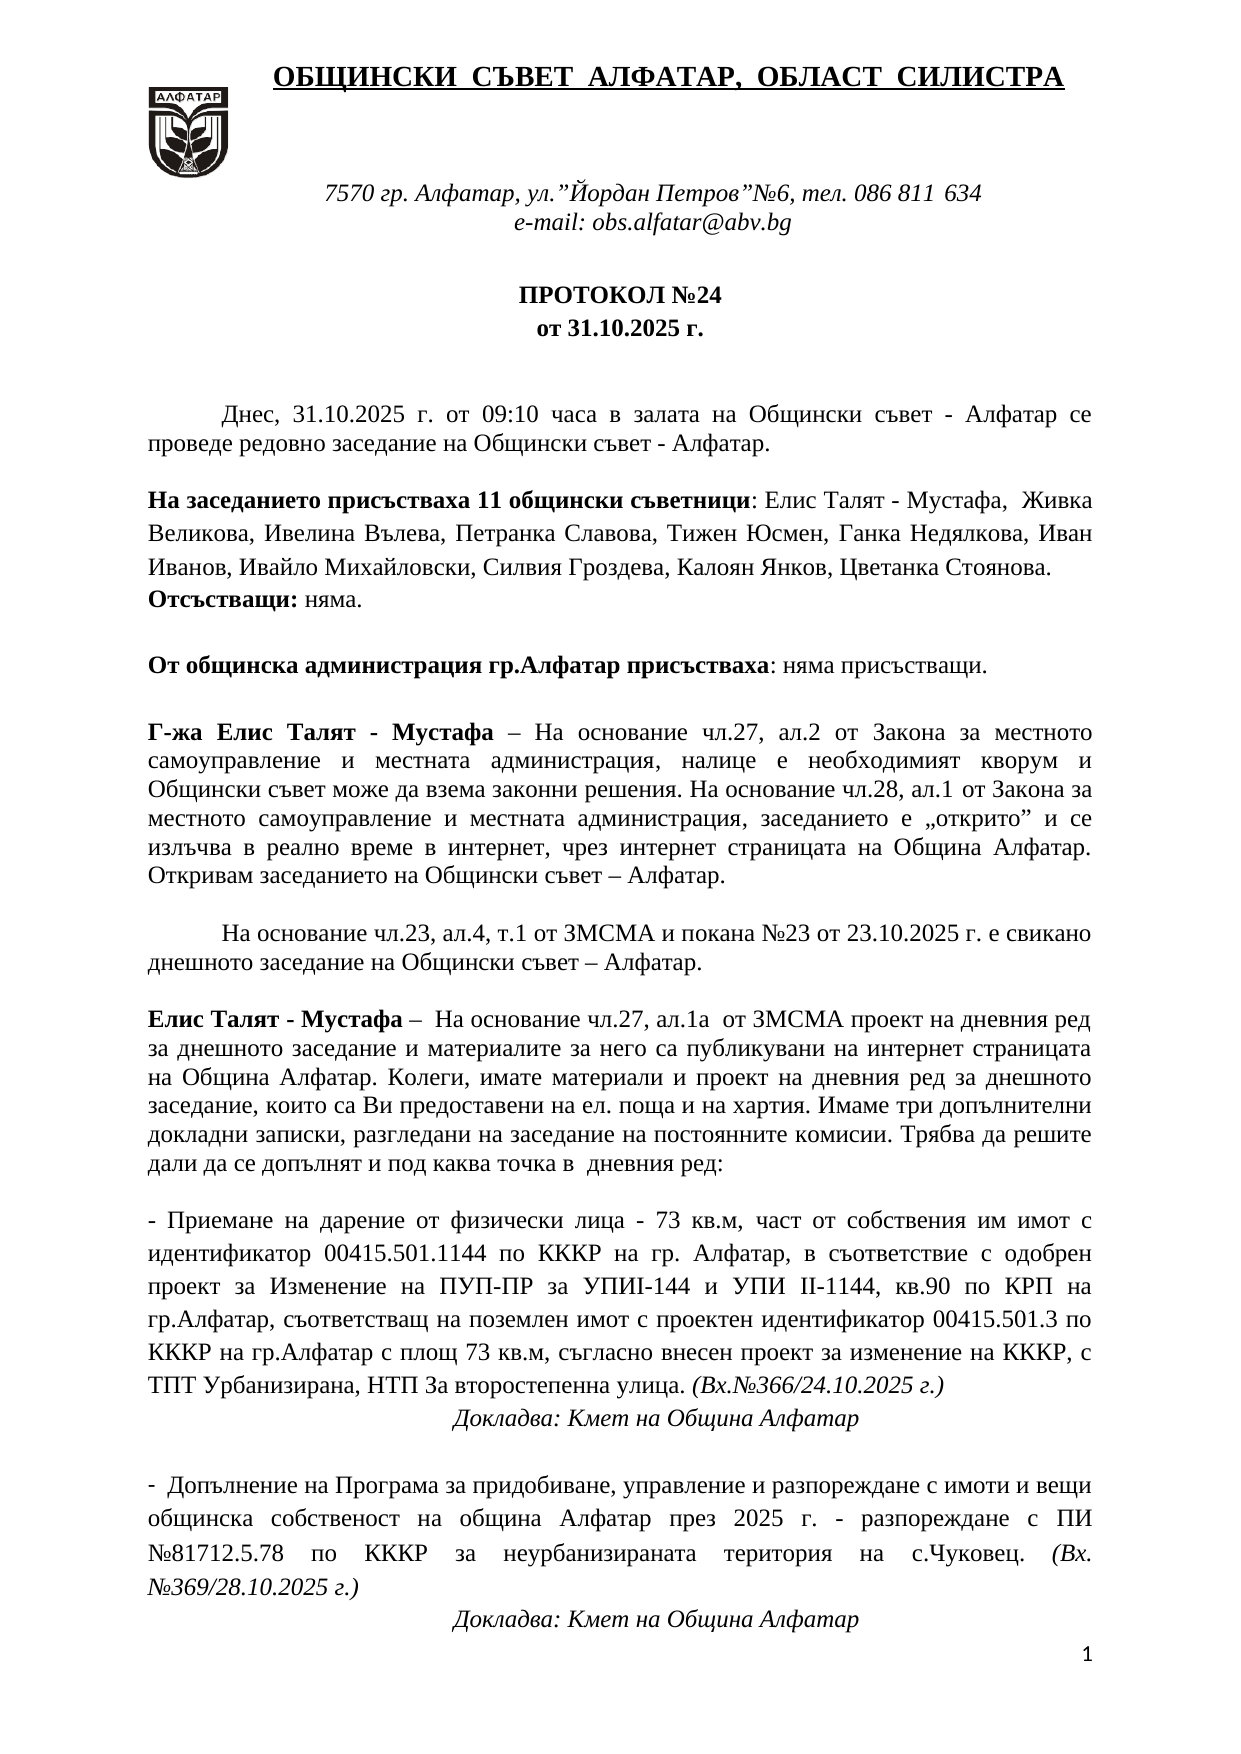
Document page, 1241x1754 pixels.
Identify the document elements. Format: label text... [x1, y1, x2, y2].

text - Приемане на дарение от физически лица - 73 кв.м, част от собствения им имот с идентификатор 00415.501.1144 по КККР на гр. Алфатар, в съответствие с одобрен проект за Изменение на ПУП-ПР за УПИІ-144 и УПИ ІІ-1144, кв.90 по КРП на гр.Алфатар, съответстващ на поземлен имот с проектен идентификатор 00415.501.3 по КККР на гр.Алфатар с площ 73 кв.м, съгласно внесен проект за изменение на КККР, с ТПТ Урбанизирана, НТП За второстепенна улица. (Вх.№366/24.10.2025 г.) [148, 1205, 1093, 1399]
text ПРОТОКОЛ №24 [148, 280, 1093, 309]
text Докладва: Кмет на Община Алфатар [223, 1403, 1093, 1432]
text На основание чл.23, ал.4, т.1 от ЗМСМА и покана №23 от 23.10.2025 г. е свикано днешното заседание на Общински съвет – Алфатар. [148, 918, 1093, 975]
text e-mail: obs.alfatar@abv.bg [148, 207, 1101, 236]
text - Допълнение на Програма за придобиване, управление и разпореждане с имоти и вещи общинска собственост на община Алфатар през 2025 г. - разпореждане с ПИ №81712.5.78 по КККР за неурбанизираната територия на с.Чуковец. (Вх.№369/28.10.2025 г.) [148, 1469, 1093, 1600]
text ОБЩИНСКИ СЪВЕТ АЛФАТАР, ОБЛАСТ СИЛИСТРА [148, 59, 1101, 178]
text На заседанието присъстваха 11 общински съветници: Елис Талят - Мустафа, Живка Великова, Ивелина Вълева, Петранка Славова, Тижен Юсмен, Ганка Недялкова, Иван Иванов, Ивайло Михайловски, Силвия Гроздева, Калоян Янков, Цветанка Стоянова. [148, 486, 1093, 580]
text Г-жа Елис Талят - Мустафа – На основание чл.27, ал.2 от Закона за местното самоуправление и местната администрация, налице е необходимият кворум и Общински съвет може да взема законни решения. На основание чл.28, ал.1 от Закона за местното самоуправление и местната администрация, заседанието е „открито” и се излъчва в реално време в интернет, чрез интернет страницата на Община Алфатар. Откривам заседанието на Общински съвет – Алфатар. [148, 717, 1093, 889]
text 7570 гр. Алфатар, ул.”Йордан Петров”№6, тел. 086 811 634 [148, 178, 1101, 207]
text Докладва: Кмет на Община Алфатар [223, 1604, 1093, 1633]
text От общинска администрация гр.Алфатар присъстваха: няма присъстващи. [148, 651, 1093, 679]
text от 31.10.2025 г. [148, 313, 1093, 342]
text Днес, 31.10.2025 г. от 09:10 часа в залата на Общински съвет - Алфатар се проведе редовно заседание на Общински съвет - Алфатар. [148, 399, 1093, 457]
text Елис Талят - Мустафа – На основание чл.27, ал.1а от ЗМСМА проект на дневния ред за днешното заседание и материалите за него са публикувани на интернет страницата на Община Алфатар. Колеги, имате материали и проект на дневния ред за днешното заседание, които са Ви предоставени на ел. поща и на хартия. Имаме три допълнителни докладни записки, разгледани на заседание на постоянните комисии. Трябва да решите дали да се допълнят и под каква точка в дневния ред: [148, 1004, 1093, 1177]
text Отсъстващи: няма. [148, 584, 1093, 613]
